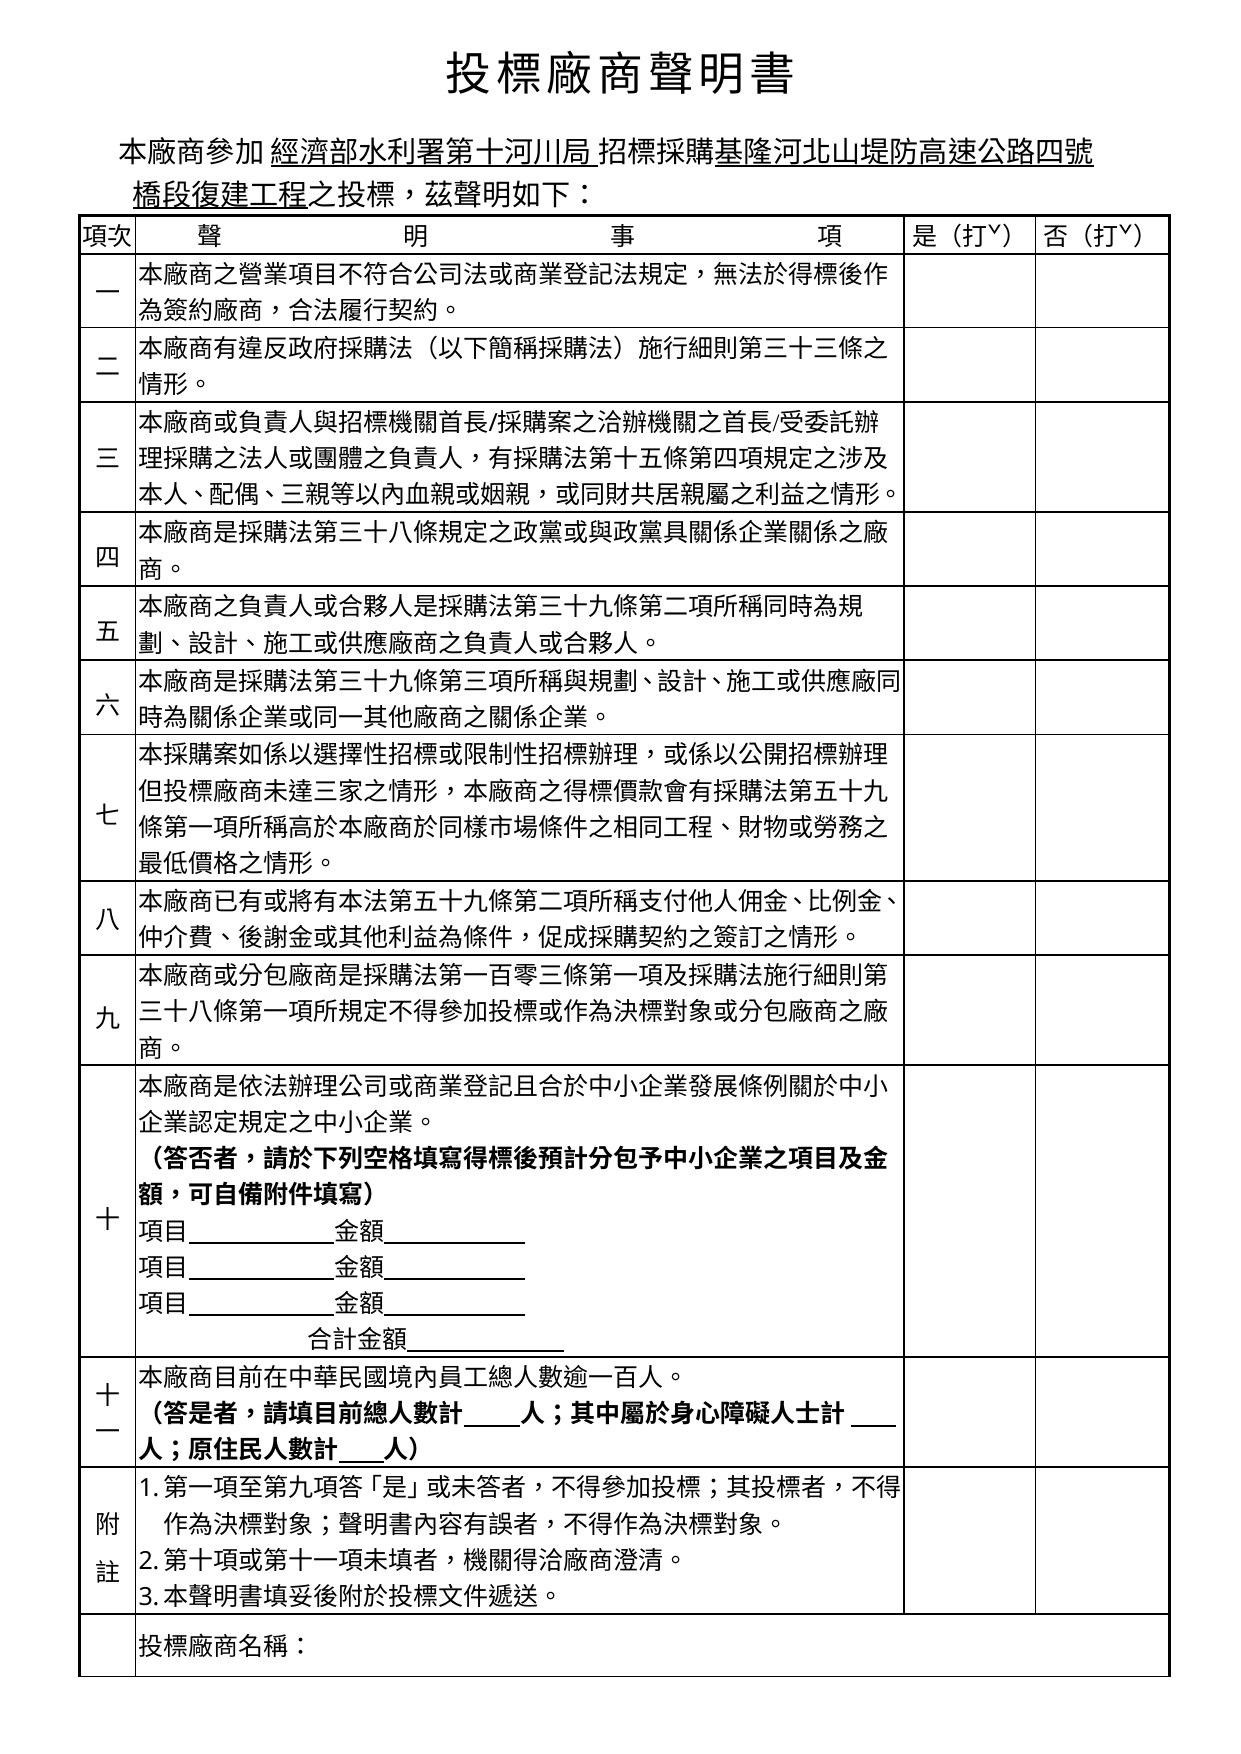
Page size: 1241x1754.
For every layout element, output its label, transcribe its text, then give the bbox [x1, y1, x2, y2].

table_cell 四 [81, 513, 135, 585]
table_cell 十 [81, 1066, 135, 1356]
table_cell 投標廠商名稱： [136, 1615, 1168, 1676]
table_cell 八 [81, 882, 135, 954]
table_header 聲明事項 [136, 217, 903, 253]
table_cell 二 [81, 328, 135, 401]
table_cell 本廠商是採購法第三十八條規定之政黨或與政黨具關係企業關係之廠商。 [136, 513, 903, 585]
table_cell [905, 661, 1035, 733]
table_cell [905, 735, 1035, 880]
table_cell 九 [81, 956, 135, 1064]
table_cell [905, 403, 1035, 511]
table_header 是（打ˇ） [905, 217, 1035, 253]
table_cell [1036, 587, 1168, 659]
table_cell [1036, 1358, 1168, 1466]
table_cell [81, 1615, 135, 1676]
table_cell 本廠商是採購法第三十九條第三項所稱與規劃、設計、施工或供應廠同時為關係企業或同一其他廠商之關係企業。 [136, 661, 903, 733]
table_cell [905, 1468, 1035, 1613]
table_cell 本廠商或負責人與招標機關首長/採購案之洽辦機關之首長/受委託辦理採購之法人或團體之負責人，有採購法第十五條第四項規定之涉及本人、配偶、三親等以內血親或姻親，或同財共居親屬之利益之情形。 [136, 403, 903, 511]
table_cell 本廠商之營業項目不符合公司法或商業登記法規定，無法於得標後作為簽約廠商，合法履行契約。 [136, 255, 903, 327]
table_cell 本廠商是依法辦理公司或商業登記且合於中小企業發展條例關於中小企業認定規定之中小企業。 （答否者，請於下列空格填寫得標後預計分包予中小企業之項目及金額，可自備附件填寫） 項目 金額 項目 金額 項目 金額 合計金額 [136, 1066, 903, 1356]
table_cell 十 一 [81, 1358, 135, 1466]
table_cell 五 [81, 587, 135, 659]
table_cell [1036, 513, 1168, 585]
table_header 否（打ˇ） [1036, 217, 1168, 253]
table_cell [905, 255, 1035, 327]
table_cell [1036, 882, 1168, 954]
table_cell 本廠商已有或將有本法第五十九條第二項所稱支付他人佣金、比例金、仲介費、後謝金或其他利益為條件，促成採購契約之簽訂之情形。 [136, 882, 903, 954]
table_cell 一 [81, 255, 135, 327]
table_cell [905, 587, 1035, 659]
text 投標廠商聲明書 [118, 37, 1122, 104]
table_cell [1036, 328, 1168, 401]
table_cell [905, 1358, 1035, 1466]
table_cell [1036, 661, 1168, 733]
table_cell [1036, 735, 1168, 880]
table_cell 附 註 [81, 1468, 135, 1613]
table_header 項次 [81, 217, 135, 253]
table_cell 本廠商之負責人或合夥人是採購法第三十九條第二項所稱同時為規劃、設計、施工或供應廠商之負責人或合夥人。 [136, 587, 903, 659]
table_cell [905, 328, 1035, 401]
table_cell 第一項至第九項答「是」或未答者，不得參加投標；其投標者，不得作為決標對象；聲明書內容有誤者，不得作為決標對象。 第十項或第十一項未填者，機關得洽廠商澄清。 本聲明書填妥後附於投標文件遞送。 [136, 1468, 903, 1613]
table_cell [1036, 956, 1168, 1064]
table_cell 本廠商或分包廠商是採購法第一百零三條第一項及採購法施行細則第三十八條第一項所規定不得參加投標或作為決標對象或分包廠商之廠商。 [136, 956, 903, 1064]
table_cell [1036, 255, 1168, 327]
table_cell 七 [81, 735, 135, 880]
table_cell [905, 1066, 1035, 1356]
table_cell [1036, 1468, 1168, 1613]
table_cell [1036, 1066, 1168, 1356]
text 本廠商參加 經濟部水利署第十河川局 招標採購基隆河北山堤防高速公路四號橋段復建工程之投標，茲聲明如下： [118, 129, 1122, 213]
table_cell 六 [81, 661, 135, 733]
table_cell [905, 956, 1035, 1064]
table_cell [1036, 403, 1168, 511]
table_cell 本廠商目前在中華民國境內員工總人數逾一百人。 （答是者，請填目前總人數計 人；其中屬於身心障礙人士計 人；原住民人數計 人） [136, 1358, 903, 1466]
table_cell [905, 882, 1035, 954]
table_cell 本廠商有違反政府採購法（以下簡稱採購法）施行細則第三十三條之情形。 [136, 328, 903, 401]
table_cell 本採購案如係以選擇性招標或限制性招標辦理，或係以公開招標辦理但投標廠商未達三家之情形，本廠商之得標價款會有採購法第五十九條第一項所稱高於本廠商於同樣市場條件之相同工程、財物或勞務之最低價格之情形。 [136, 735, 903, 880]
table_cell 三 [81, 403, 135, 511]
table_cell [905, 513, 1035, 585]
